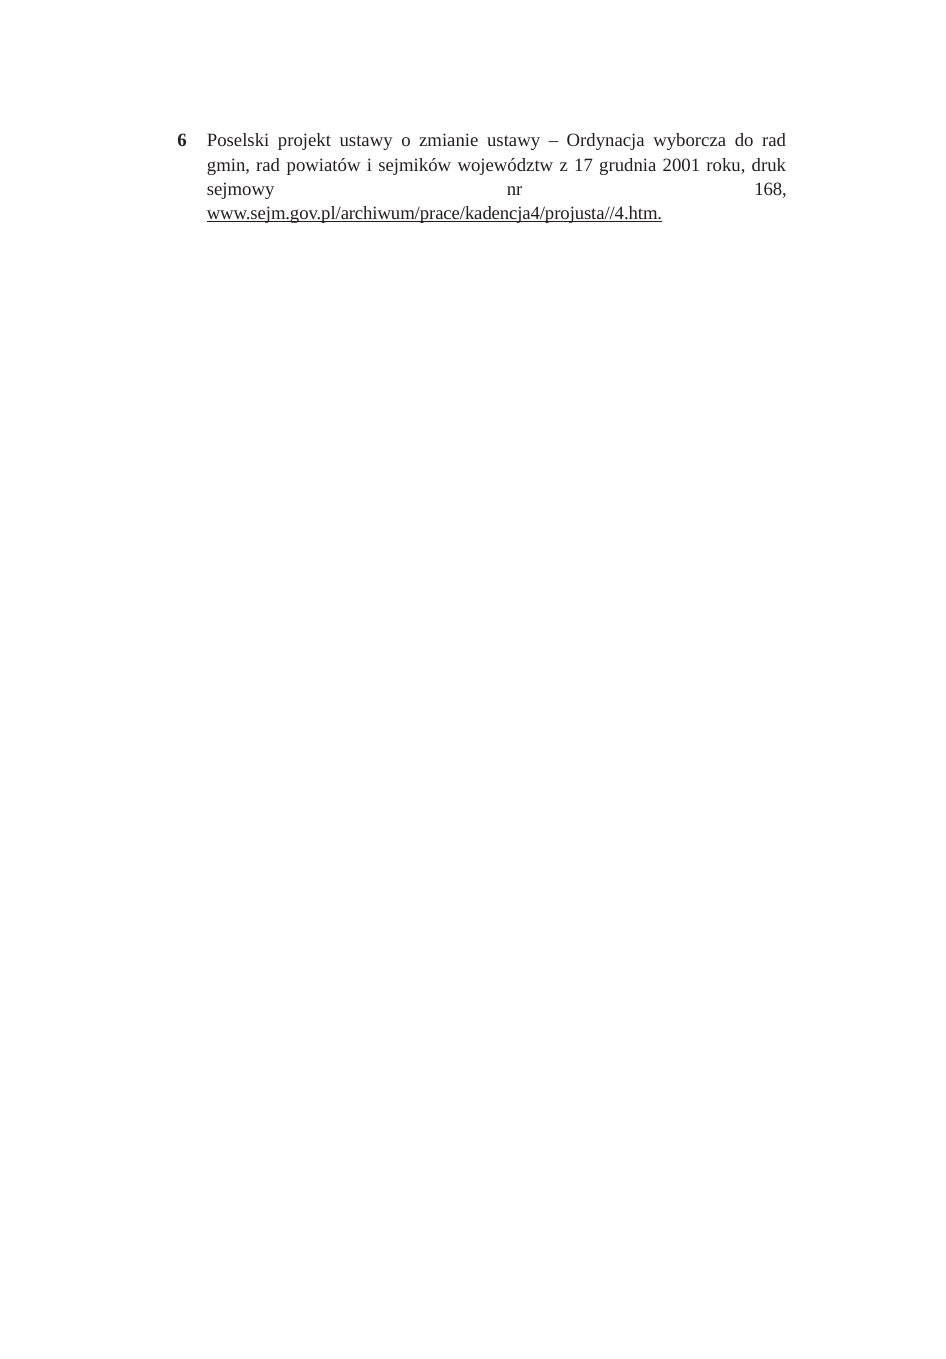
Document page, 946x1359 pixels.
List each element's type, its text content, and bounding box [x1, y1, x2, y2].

list Poselski projekt ustawy o zmianie ustawy – Ordynacja wyborcza do rad gmin, rad powiatów i sejmików województw z 17 grudnia 2001 roku, druk sejmowy nr 168, www.sejm.gov.pl/archiwum/prace/kadencja4/projusta//4.htm. [177, 129, 787, 223]
